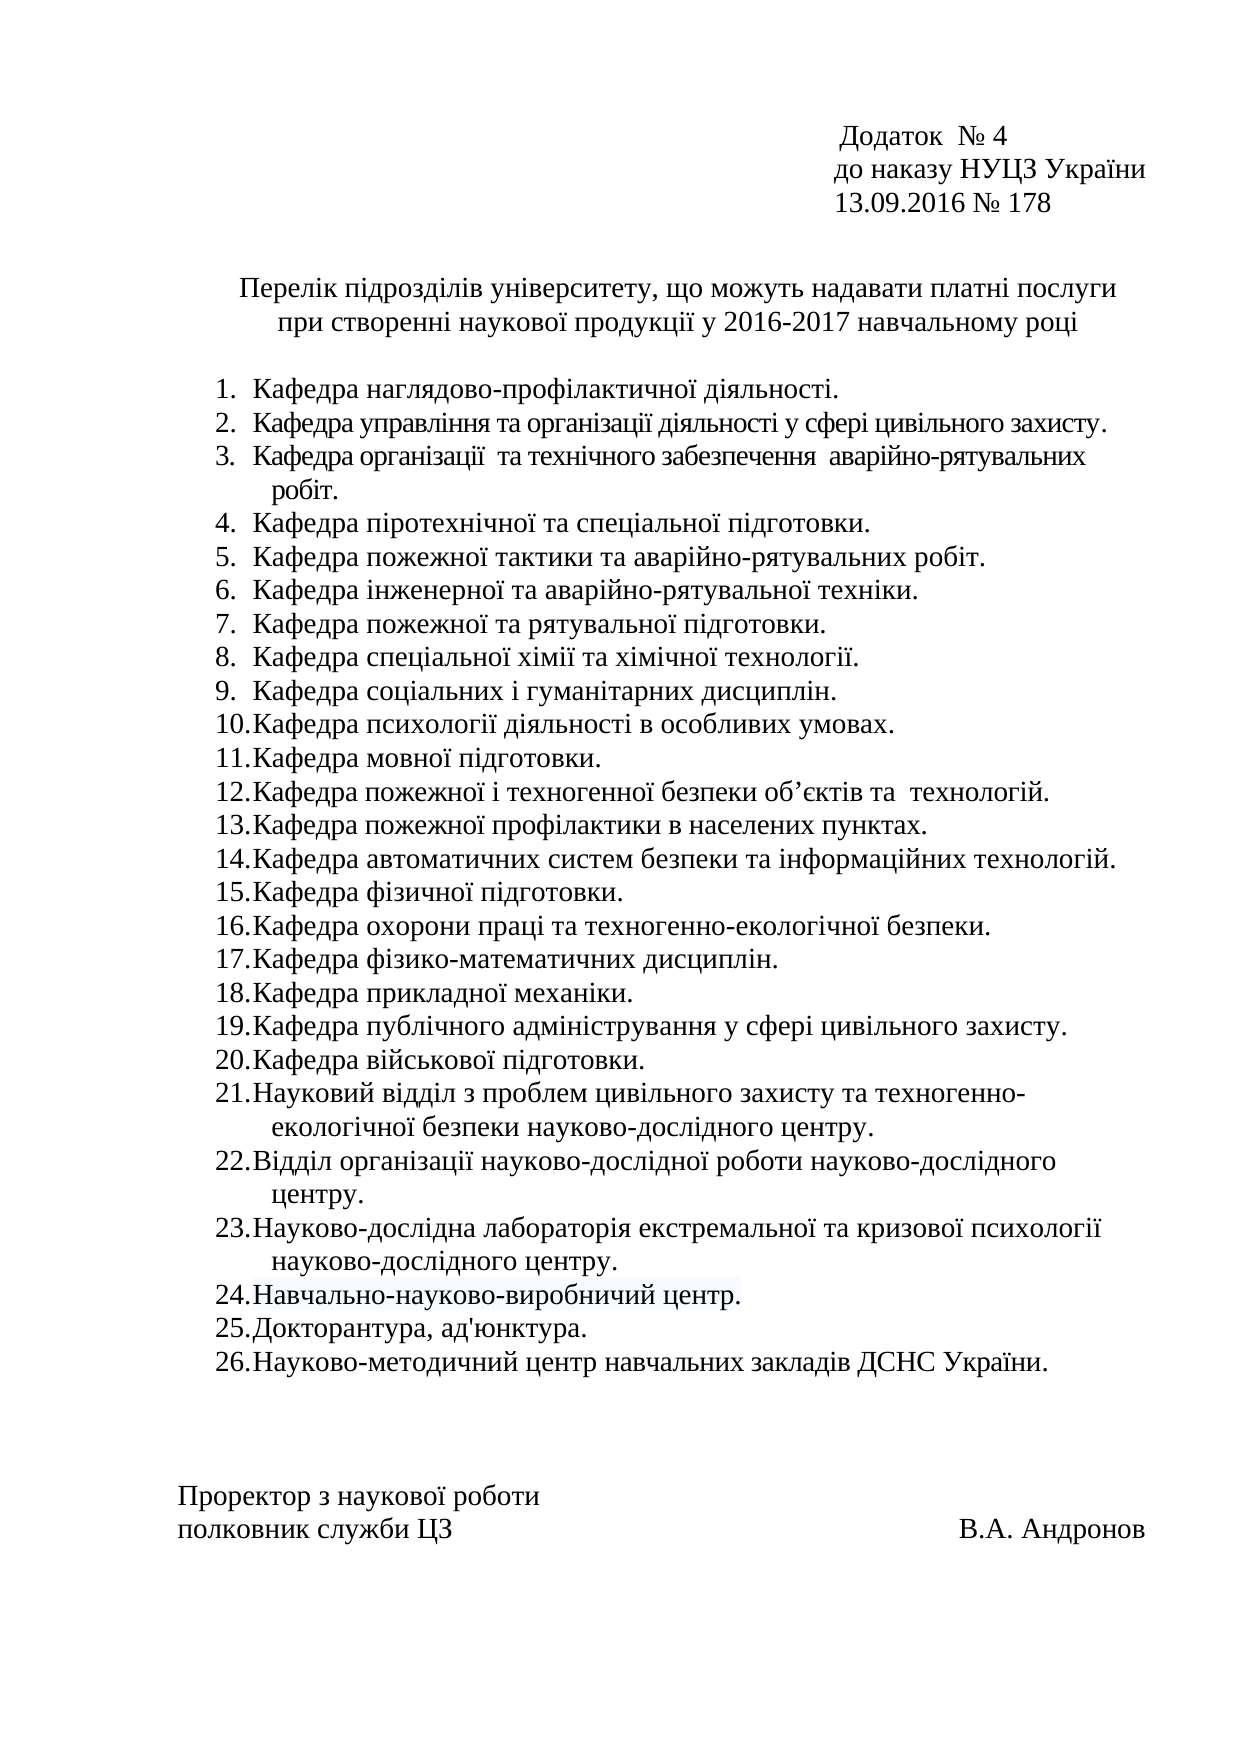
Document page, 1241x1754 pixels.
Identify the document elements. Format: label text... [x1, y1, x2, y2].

list Кафедра пожежної тактики та аварійно-рятувальних робіт. [215, 539, 1152, 572]
text Перелік підрозділів університету, що можуть надавати платні послуги при створенні наукової продукції у 2016-2017 навчальному році [233, 271, 1123, 338]
list Кафедра фізичної підготовки. [215, 874, 1152, 908]
list Науково-дослідна лабораторія екстремальної та кризової психології науково-дослідного центру. [215, 1210, 1152, 1277]
list Науково-методичний центр навчальних закладів ДСНС України. [215, 1344, 1152, 1377]
list Кафедра автоматичних систем безпеки та інформаційних технологій. [215, 841, 1152, 874]
list Кафедра управління та організації діяльності у сфері цивільного захисту. [215, 405, 1152, 438]
text Проректор з наукової роботи [177, 1478, 1152, 1512]
list Кафедра наглядово-профілактичної діяльності. [215, 371, 1152, 405]
list Кафедра інженерної та аварійно-рятувальної техніки. [215, 572, 1152, 606]
list Кафедра мовної підготовки. [215, 740, 1152, 774]
list Кафедра пожежної профілактики в населених пунктах. [215, 807, 1152, 841]
list Навчально-науково-виробничий центр. [215, 1277, 1152, 1310]
list Кафедра пожежної та рятувальної підготовки. [215, 606, 1152, 639]
list Кафедра прикладної механіки. [215, 975, 1152, 1008]
list Кафедра охорони праці та техногенно-екологічної безпеки. [215, 908, 1152, 941]
list Кафедра піротехнічної та спеціальної підготовки. [215, 505, 1152, 539]
list Докторантура, ад'юнктура. [215, 1310, 1152, 1344]
table_header Додаток № 4 до наказу НУЦЗ України 13.09.2016 № 178 [659, 118, 1163, 242]
list Кафедра пожежної і техногенної безпеки об’єктів та технологій. [215, 774, 1152, 807]
table_header [166, 118, 659, 242]
list Відділ організації науково-дослідної роботи науково-дослідного центру. [215, 1143, 1152, 1210]
text полковник служби ЦЗ В.А. Андронов [177, 1512, 1152, 1545]
list Кафедра психології діяльності в особливих умовах. [215, 707, 1152, 740]
list Кафедра спеціальної хімії та хімічної технології. [215, 639, 1152, 673]
list Науковий відділ з проблем цивільного захисту та техногенно-екологічної безпеки науково-дослідного центру. [215, 1076, 1152, 1143]
list Кафедра соціальних і гуманітарних дисциплін. [215, 673, 1152, 707]
list Кафедра військової підготовки. [215, 1042, 1152, 1076]
list Кафедра публічного адміністрування у сфері цивільного захисту. [215, 1008, 1152, 1042]
list Кафедра організації та технічного забезпечення аварійно-рятувальних робіт. [215, 438, 1152, 505]
list Кафедра фізико-математичних дисциплін. [215, 941, 1152, 975]
